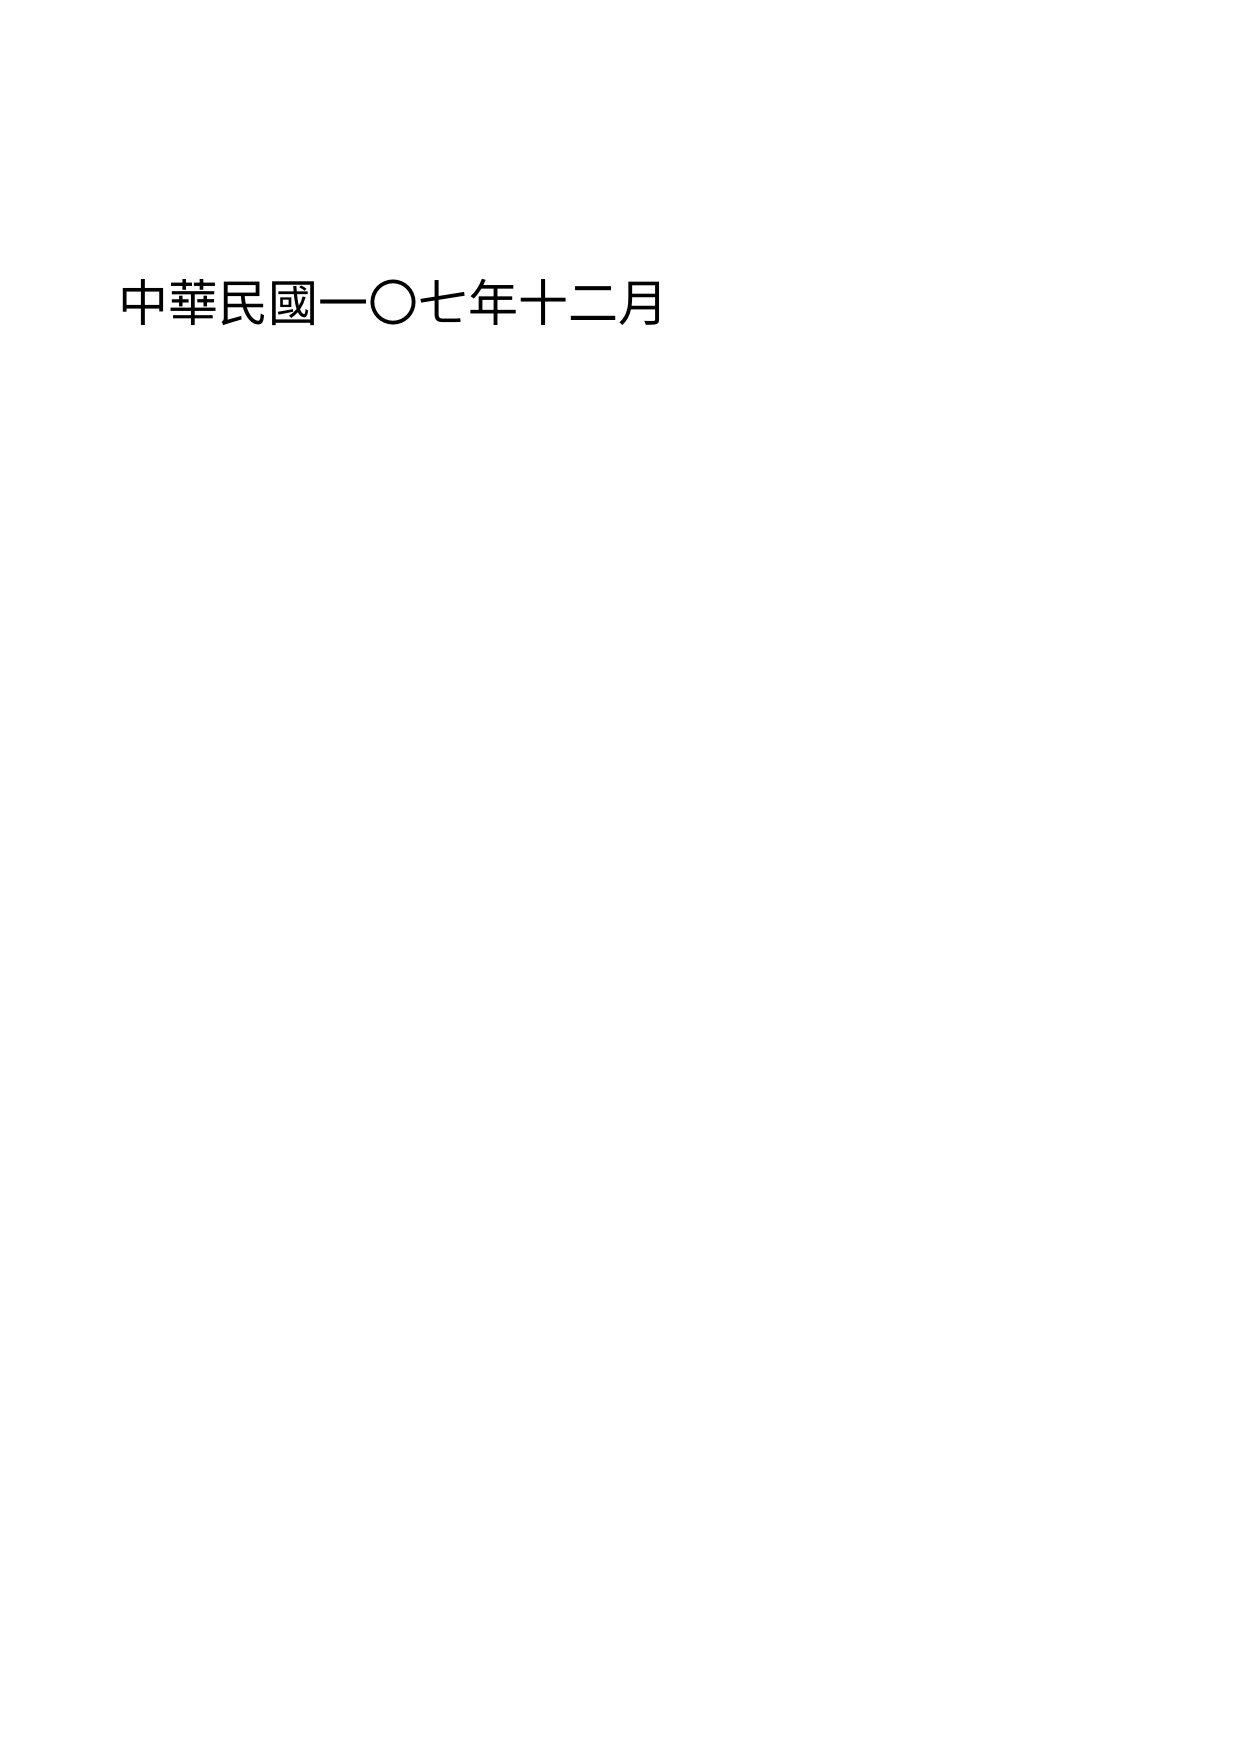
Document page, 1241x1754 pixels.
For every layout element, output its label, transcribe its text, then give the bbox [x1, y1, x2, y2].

text 中華民國一〇七年十二月 [118, 285, 1122, 331]
